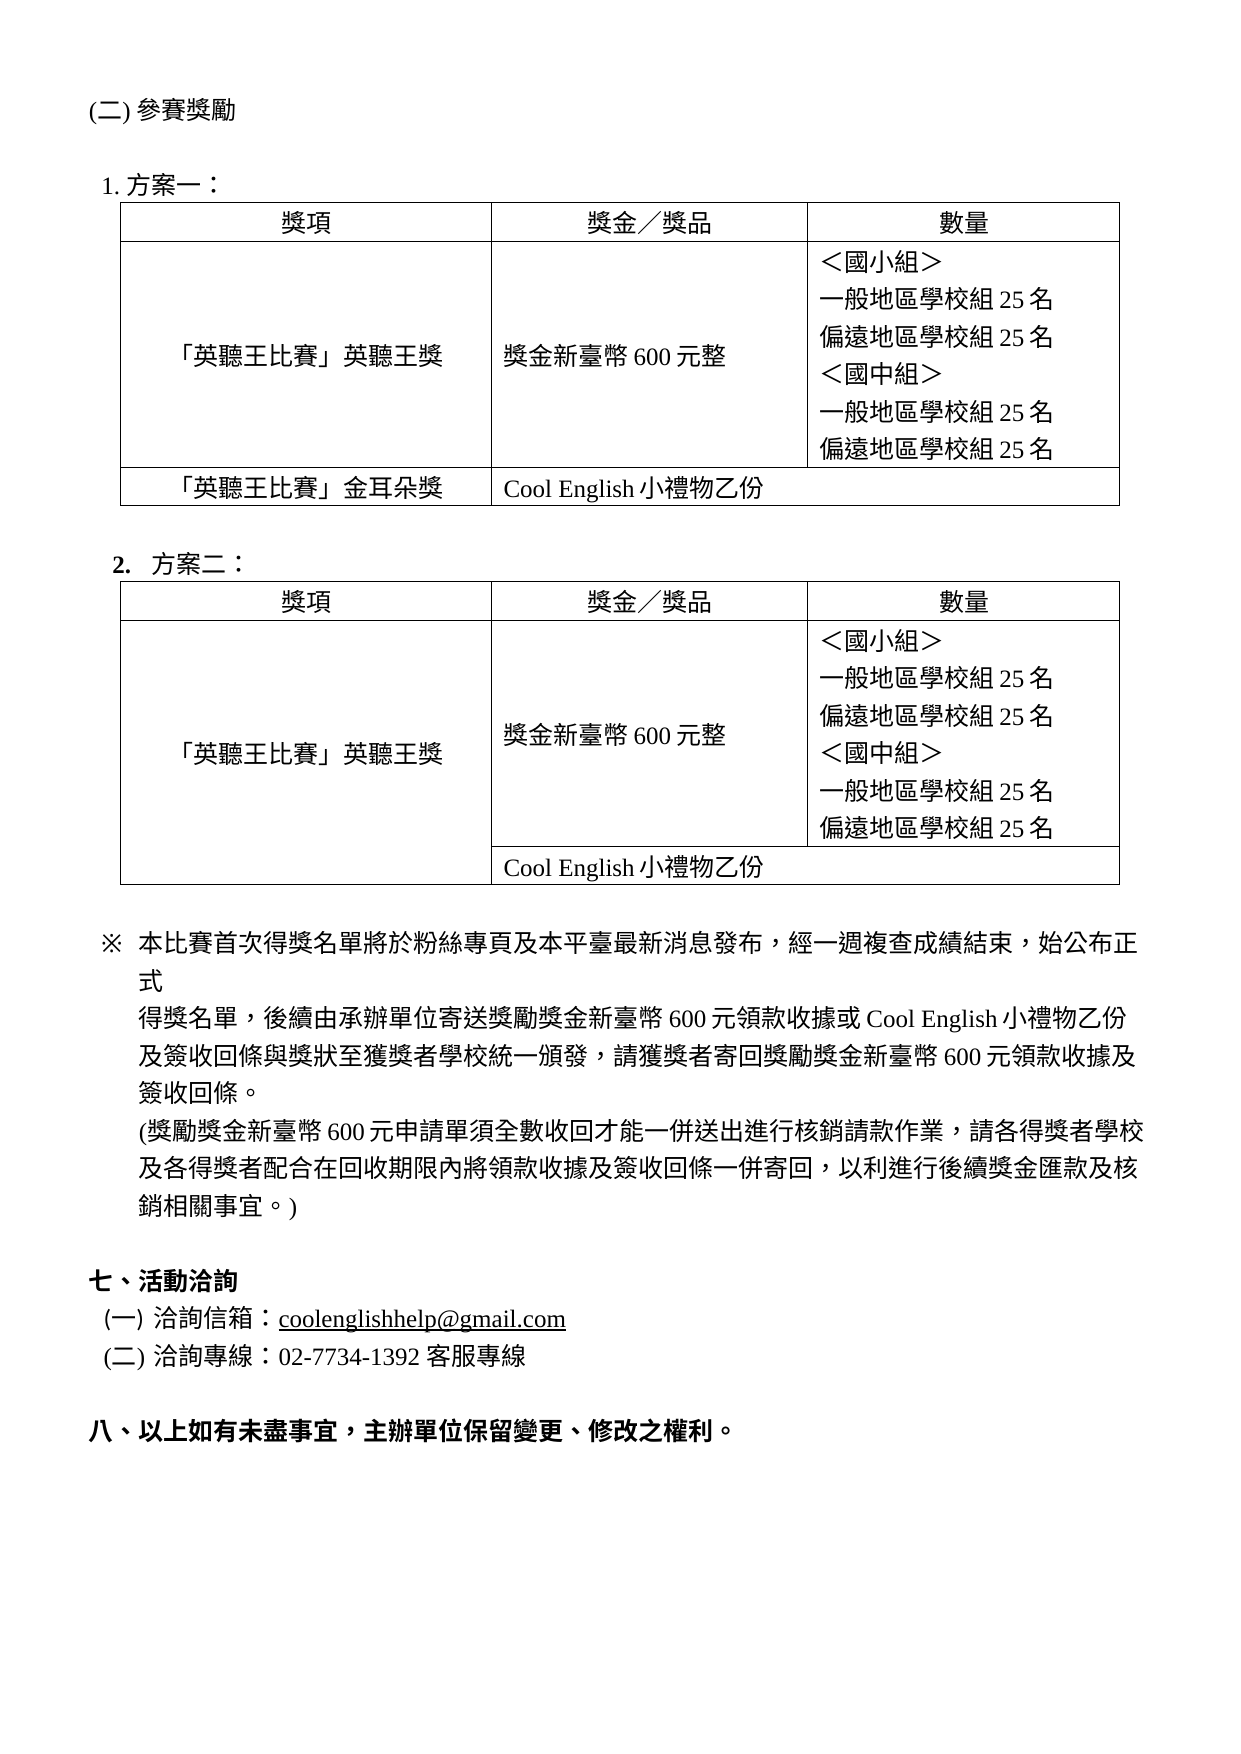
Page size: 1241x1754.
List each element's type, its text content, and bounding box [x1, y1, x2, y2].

text (二) 參賽獎勵 [89, 89, 1152, 127]
list 本比賽首次得獎名單將於粉絲專頁及本平臺最新消息發布，經一週複查成績結束，始公布正式 [101, 923, 1152, 998]
text 1. 方案一： [89, 164, 1152, 202]
list 洽詢信箱：coolenglishhelp@gmail.com [103, 1298, 1152, 1335]
list 洽詢專線：02-7734-1392 客服專線 [103, 1335, 1152, 1373]
table_cell ＜國小組＞ 一般地區學校組25名 偏遠地區學校組25名 ＜國中組＞ 一般地區學校組25名 偏遠地區學校組25名 [808, 242, 1119, 467]
table_header 獎項 [121, 582, 491, 620]
table_cell 「英聽王比賽」英聽王獎 [121, 621, 491, 884]
text 七、活動洽詢 [89, 1260, 1152, 1298]
table_header 獎金／獎品 [492, 203, 807, 241]
table_cell Cool English小禮物乙份 [492, 847, 1119, 884]
text 八、以上如有未盡事宜，主辦單位保留變更、修改之權利。 [89, 1410, 1152, 1448]
table_header 獎項 [121, 203, 491, 241]
text 得獎名單，後續由承辦單位寄送獎勵獎金新臺幣600元領款收據或Cool English小禮物乙份及簽收回條與獎狀至獲獎者學校統一頒發，請獲獎者寄回獎勵獎金新臺幣600元領款收據及簽收回條。 [139, 998, 1152, 1110]
list 方案二： [112, 544, 1152, 581]
table_cell 「英聽王比賽」金耳朵獎 [121, 468, 491, 505]
table_header 數量 [808, 203, 1119, 241]
text (獎勵獎金新臺幣600元申請單須全數收回才能一併送出進行核銷請款作業，請各得獎者學校及各得獎者配合在回收期限內將領款收據及簽收回條一併寄回，以利進行後續獎金匯款及核銷相關事宜。) [139, 1110, 1152, 1223]
table_cell 獎金新臺幣600元整 [492, 242, 807, 467]
table_header 數量 [808, 582, 1119, 620]
table_cell 「英聽王比賽」英聽王獎 [121, 242, 491, 467]
table_cell ＜國小組＞ 一般地區學校組25名 偏遠地區學校組25名 ＜國中組＞ 一般地區學校組25名 偏遠地區學校組25名 [808, 621, 1119, 846]
table_header 獎金／獎品 [492, 582, 807, 620]
table_cell Cool English小禮物乙份 [492, 468, 1119, 505]
table_cell 獎金新臺幣600元整 [492, 621, 807, 846]
